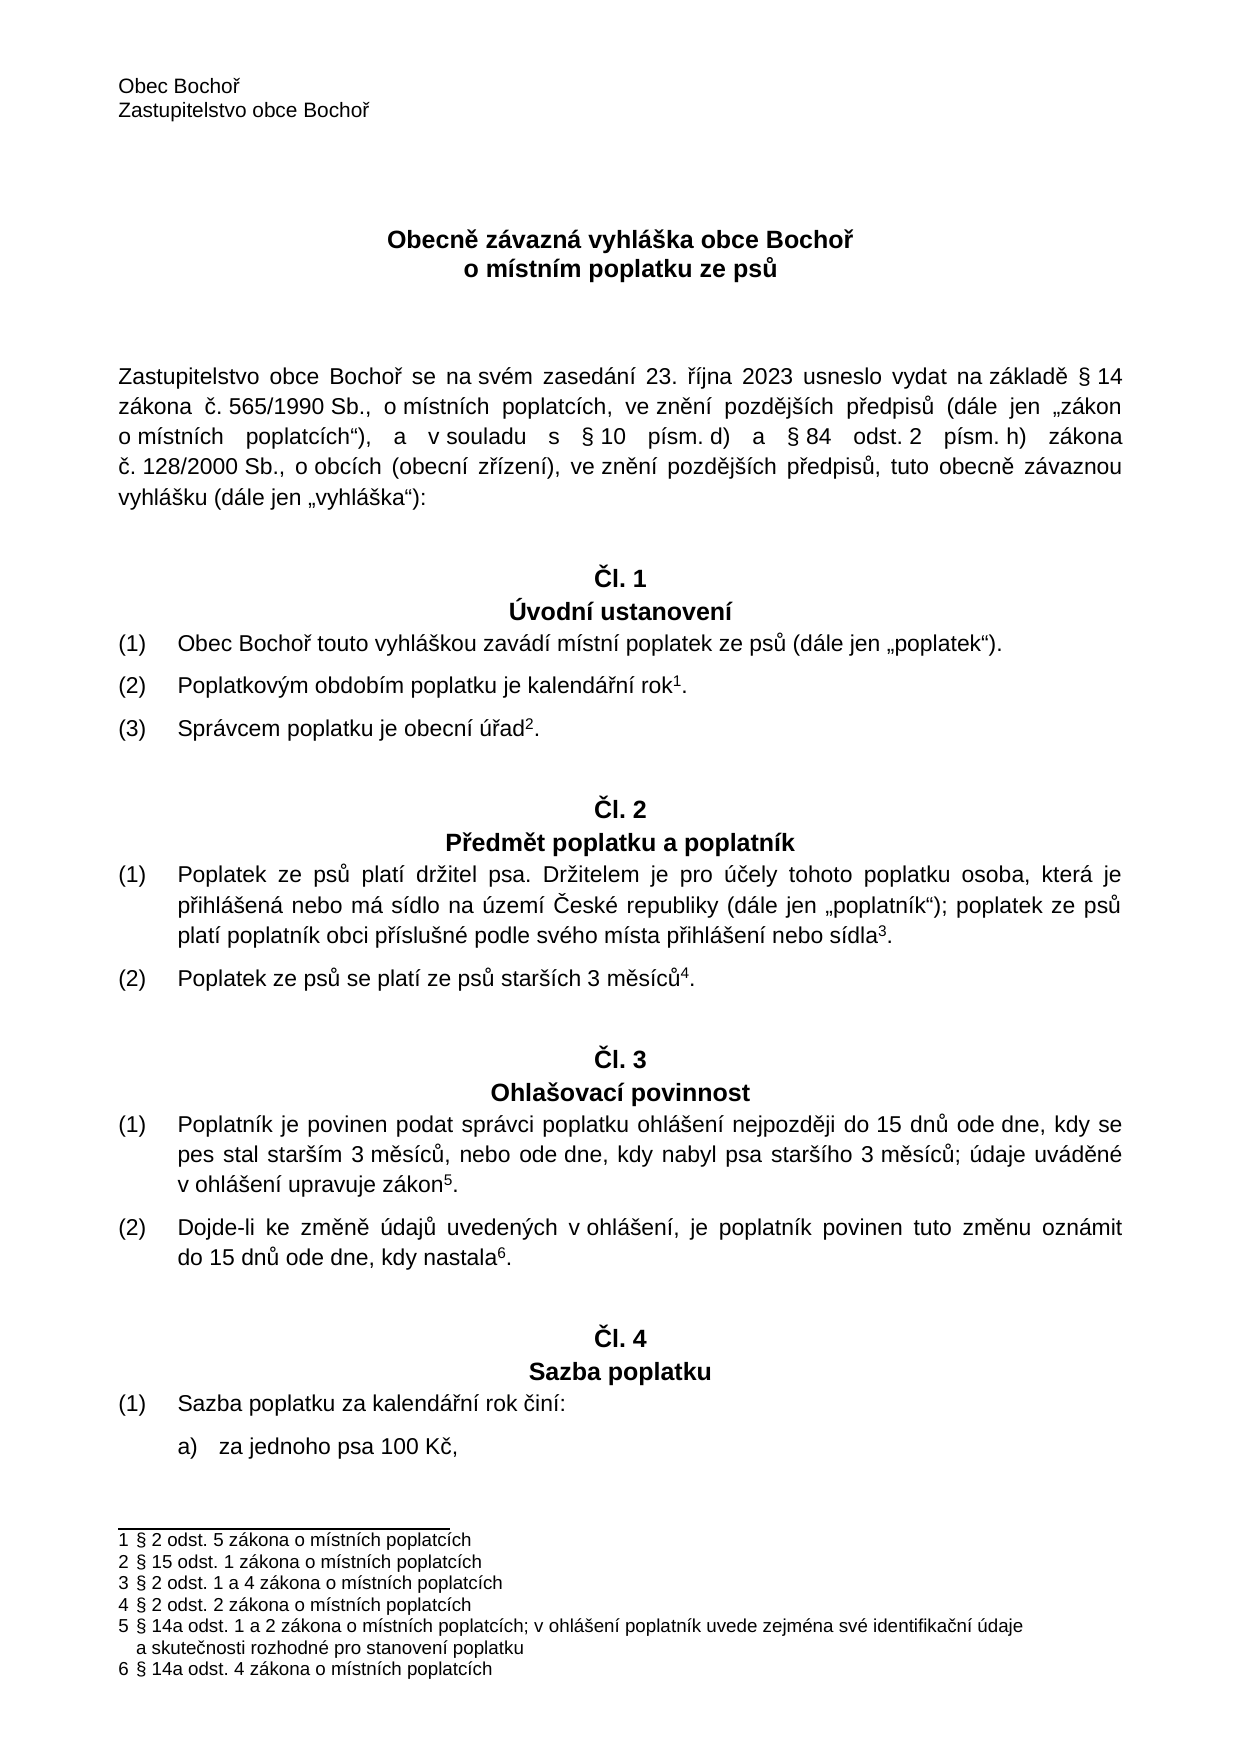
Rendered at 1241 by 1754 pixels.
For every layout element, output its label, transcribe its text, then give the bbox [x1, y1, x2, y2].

subtitle Čl. 2 Předmět poplatku a poplatník [118, 795, 1122, 857]
list Poplatkovým obdobím poplatku je kalendářní rok. [118, 672, 1122, 699]
list Poplatek ze psů platí držitel psa. Držitelem je pro účely tohoto poplatku osoba, která je přihlášená nebo má sídlo na území České republiky (dále jen „poplatník“); poplatek ze psů platí poplatník obci příslušné podle svého místa přihlášení nebo sídla. [118, 861, 1122, 948]
list Poplatek ze psů se platí ze psů starších 3 měsíců. [118, 964, 1122, 991]
list Správcem poplatku je obecní úřad. [118, 715, 1122, 742]
subtitle Obecně závazná vyhláška obce Bochoř o místním poplatku ze psů [118, 225, 1122, 282]
list za jednoho psa 100 Kč, [177, 1433, 1122, 1459]
list § 14a odst. 4 zákona o místních poplatcích [118, 1658, 1122, 1680]
list § 2 odst. 5 zákona o místních poplatcích [118, 1529, 1122, 1550]
list § 15 odst. 1 zákona o místních poplatcích [118, 1550, 1122, 1572]
subtitle Čl. 3 Ohlašovací povinnost [118, 1045, 1122, 1107]
list Poplatník je povinen podat správci poplatku ohlášení nejpozději do 15 dnů ode dne, kdy se pes stal starším 3 měsíců, nebo ode dne, kdy nabyl psa staršího 3 měsíců; údaje uváděné v ohlášení upravuje zákon. [118, 1111, 1122, 1198]
list § 2 odst. 1 a 4 zákona o místních poplatcích [118, 1572, 1122, 1593]
list Dojde-li ke změně údajů uvedených v ohlášení, je poplatník povinen tuto změnu oznámit do 15 dnů ode dne, kdy nastala. [118, 1214, 1122, 1271]
subtitle Čl. 4 Sazba poplatku [118, 1324, 1122, 1386]
list Obec Bochoř touto vyhláškou zavádí místní poplatek ze psů (dále jen „poplatek“). [118, 630, 1122, 656]
list § 14a odst. 1 a 2 zákona o místních poplatcích; v ohlášení poplatník uvede zejména své identifikační údaje a skutečnosti rozhodné pro stanovení poplatku [118, 1615, 1122, 1658]
subtitle Čl. 1 Úvodní ustanovení [118, 564, 1122, 626]
text Zastupitelstvo obce Bochoř se na svém zasedání 23. října 2023 usneslo vydat na základě § 14 zákona č. 565/1990 Sb., o místních poplatcích, ve znění pozdějších předpisů (dále jen „zákon o místních poplatcích“), a v souladu s § 10 písm. d) a § 84 odst. 2 písm. h) zákona č. 128/2000 Sb., o obcích (obecní zřízení), ve znění pozdějších předpisů, tuto obecně závaznou vyhlášku (dále jen „vyhláška“): [118, 363, 1122, 510]
list § 2 odst. 2 zákona o místních poplatcích [118, 1593, 1122, 1615]
list Sazba poplatku za kalendářní rok činí: [118, 1390, 1122, 1417]
